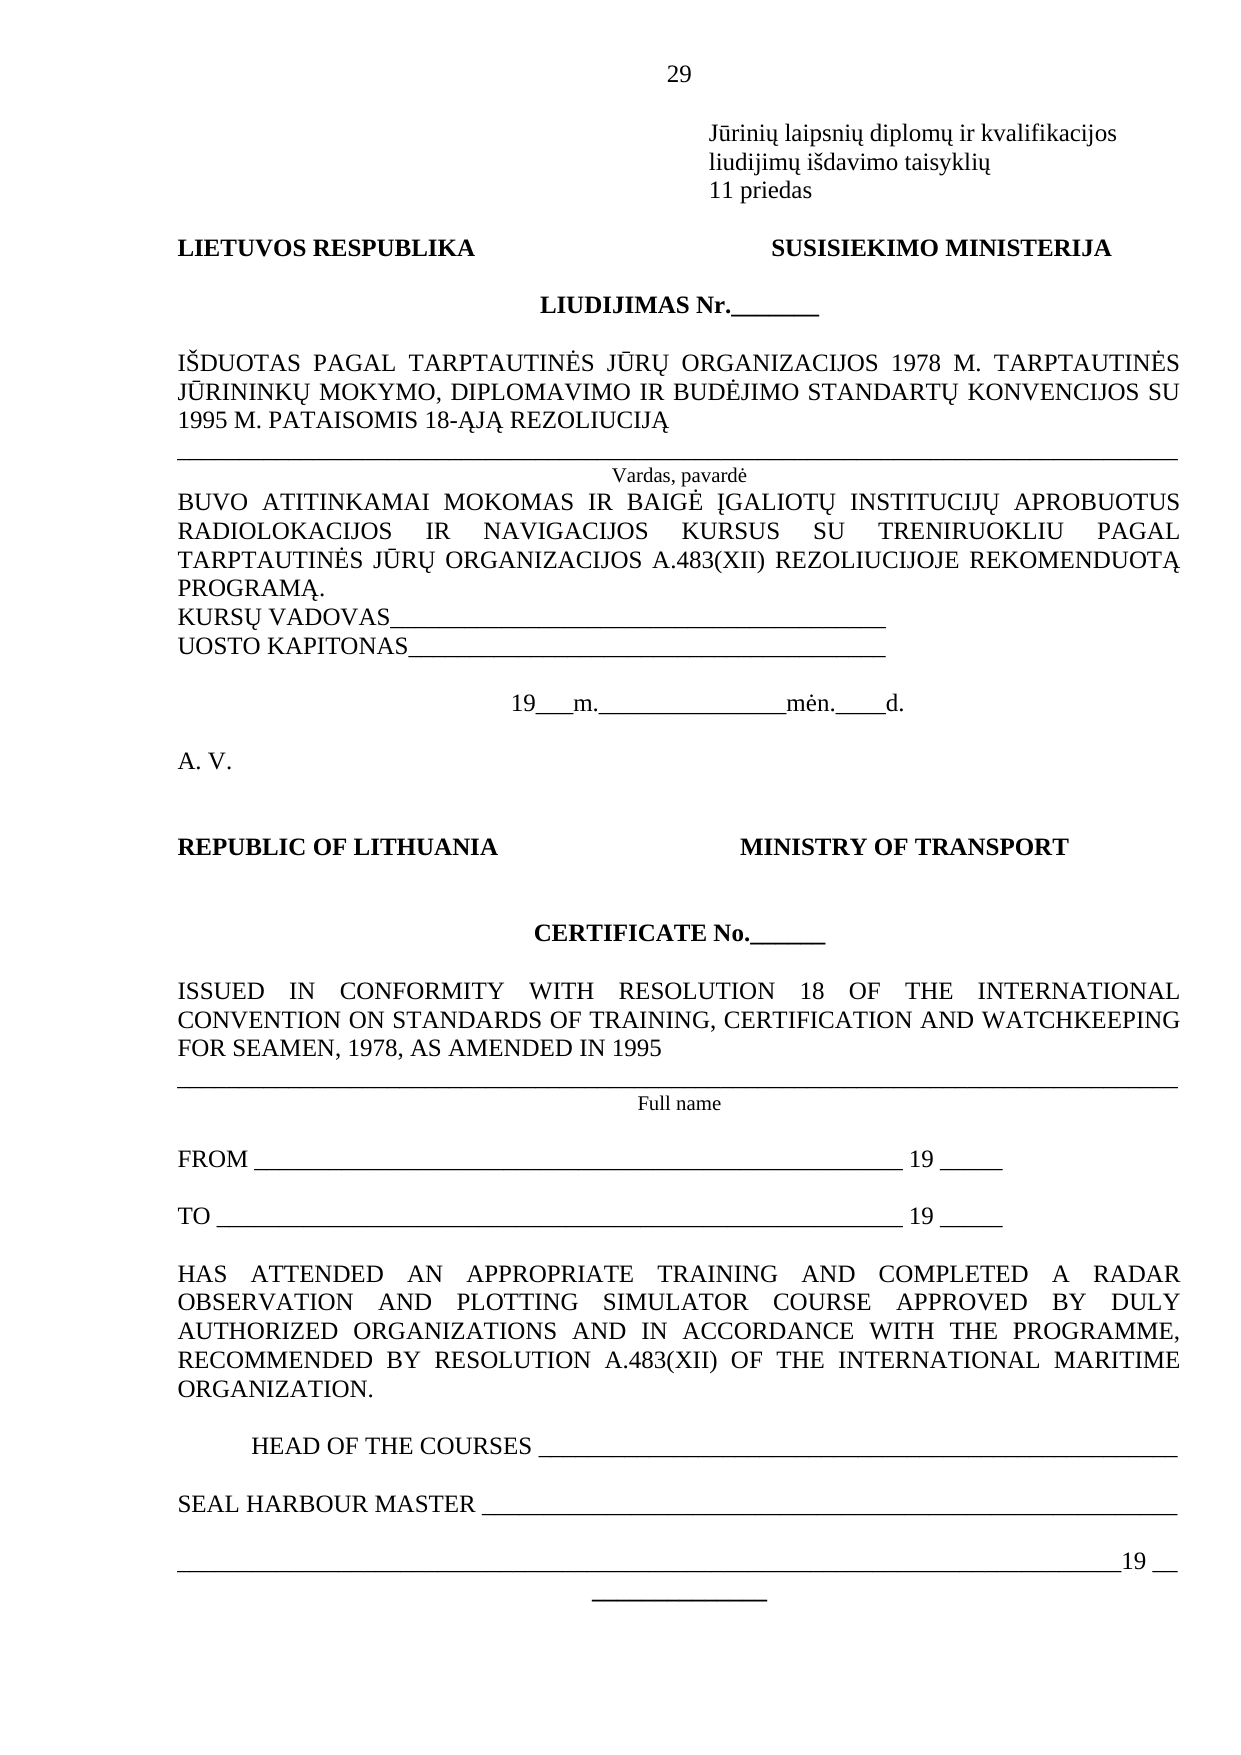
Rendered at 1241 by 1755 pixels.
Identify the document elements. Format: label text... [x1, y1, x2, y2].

text ISSUED IN CONFORMITY WITH RESOLUTION 18 OF THE INTERNATIONAL CONVENTION ON STANDARDS OF TRAINING, CERTIFICATION AND WATCHKEEPING FOR SEAMEN, 1978, AS AMENDED IN 1995 [177, 976, 1181, 1062]
text 19 __ [177, 1546, 1181, 1575]
text REPUBLIC OF LITHUANIA MINISTRY OF TRANSPORT [177, 832, 1181, 861]
text IŠDUOTAS PAGAL TARPTAUTINĖS JŪRŲ ORGANIZACIJOS 1978 M. TARPTAUTINĖS JŪRININKŲ MOKYMO, DIPLOMAVIMO IR BUDĖJIMO STANDARTŲ KONVENCIJOS SU 1995 M. PATAISOMIS 18-ĄJĄ REZOLIUCIJĄ [177, 348, 1181, 434]
text 11 priedas [177, 176, 1181, 204]
text HAS ATTENDED AN APPROPRIATE TRAINING AND COMPLETED A RADAR OBSERVATION AND PLOTTING SIMULATOR COURSE APPROVED BY DULY AUTHORIZED ORGANIZATIONS AND IN ACCORDANCE WITH THE PROGRAMME, RECOMMENDED BY RESOLUTION A.483(XII) OF THE INTERNATIONAL MARITIME ORGANIZATION. [177, 1259, 1181, 1402]
text FROM 19 _____ [177, 1144, 1181, 1172]
text HEAD OF THE COURSES [177, 1431, 1181, 1460]
text LIETUVOS RESPUBLIKA SUSISIEKIMO MINISTERIJA [177, 233, 1181, 262]
text A. V. [177, 746, 1181, 775]
text Full name [177, 1091, 1181, 1115]
text LIUDIJIMAS Nr._______ [177, 291, 1181, 319]
text 19___m._______________mėn.____d. [177, 688, 1181, 717]
text Vardas, pavardė [177, 463, 1181, 487]
text CERTIFICATE No.______ [177, 918, 1181, 947]
text KURSŲ VADOVAS [177, 602, 1181, 631]
text Jūrinių laipsnių diplomų ir kvalifikacijos [709, 118, 1181, 147]
text SEAL HARBOUR MASTER [177, 1489, 1181, 1517]
text UOSTO KAPITONAS [177, 631, 1181, 660]
text TO 19 _____ [177, 1201, 1181, 1230]
text ______________ [177, 1575, 1181, 1604]
text liudijimų išdavimo taisyklių [177, 147, 1181, 176]
text BUVO ATITINKAMAI MOKOMAS IR BAIGĖ ĮGALIOTŲ INSTITUCIJŲ APROBUOTUS RADIOLOKACIJOS IR NAVIGACIJOS KURSUS SU TRENIRUOKLIU PAGAL TARPTAUTINĖS JŪRŲ ORGANIZACIJOS A.483(XII) REZOLIUCIJOJE REKOMENDUOTĄ PROGRAMĄ. [177, 487, 1181, 602]
